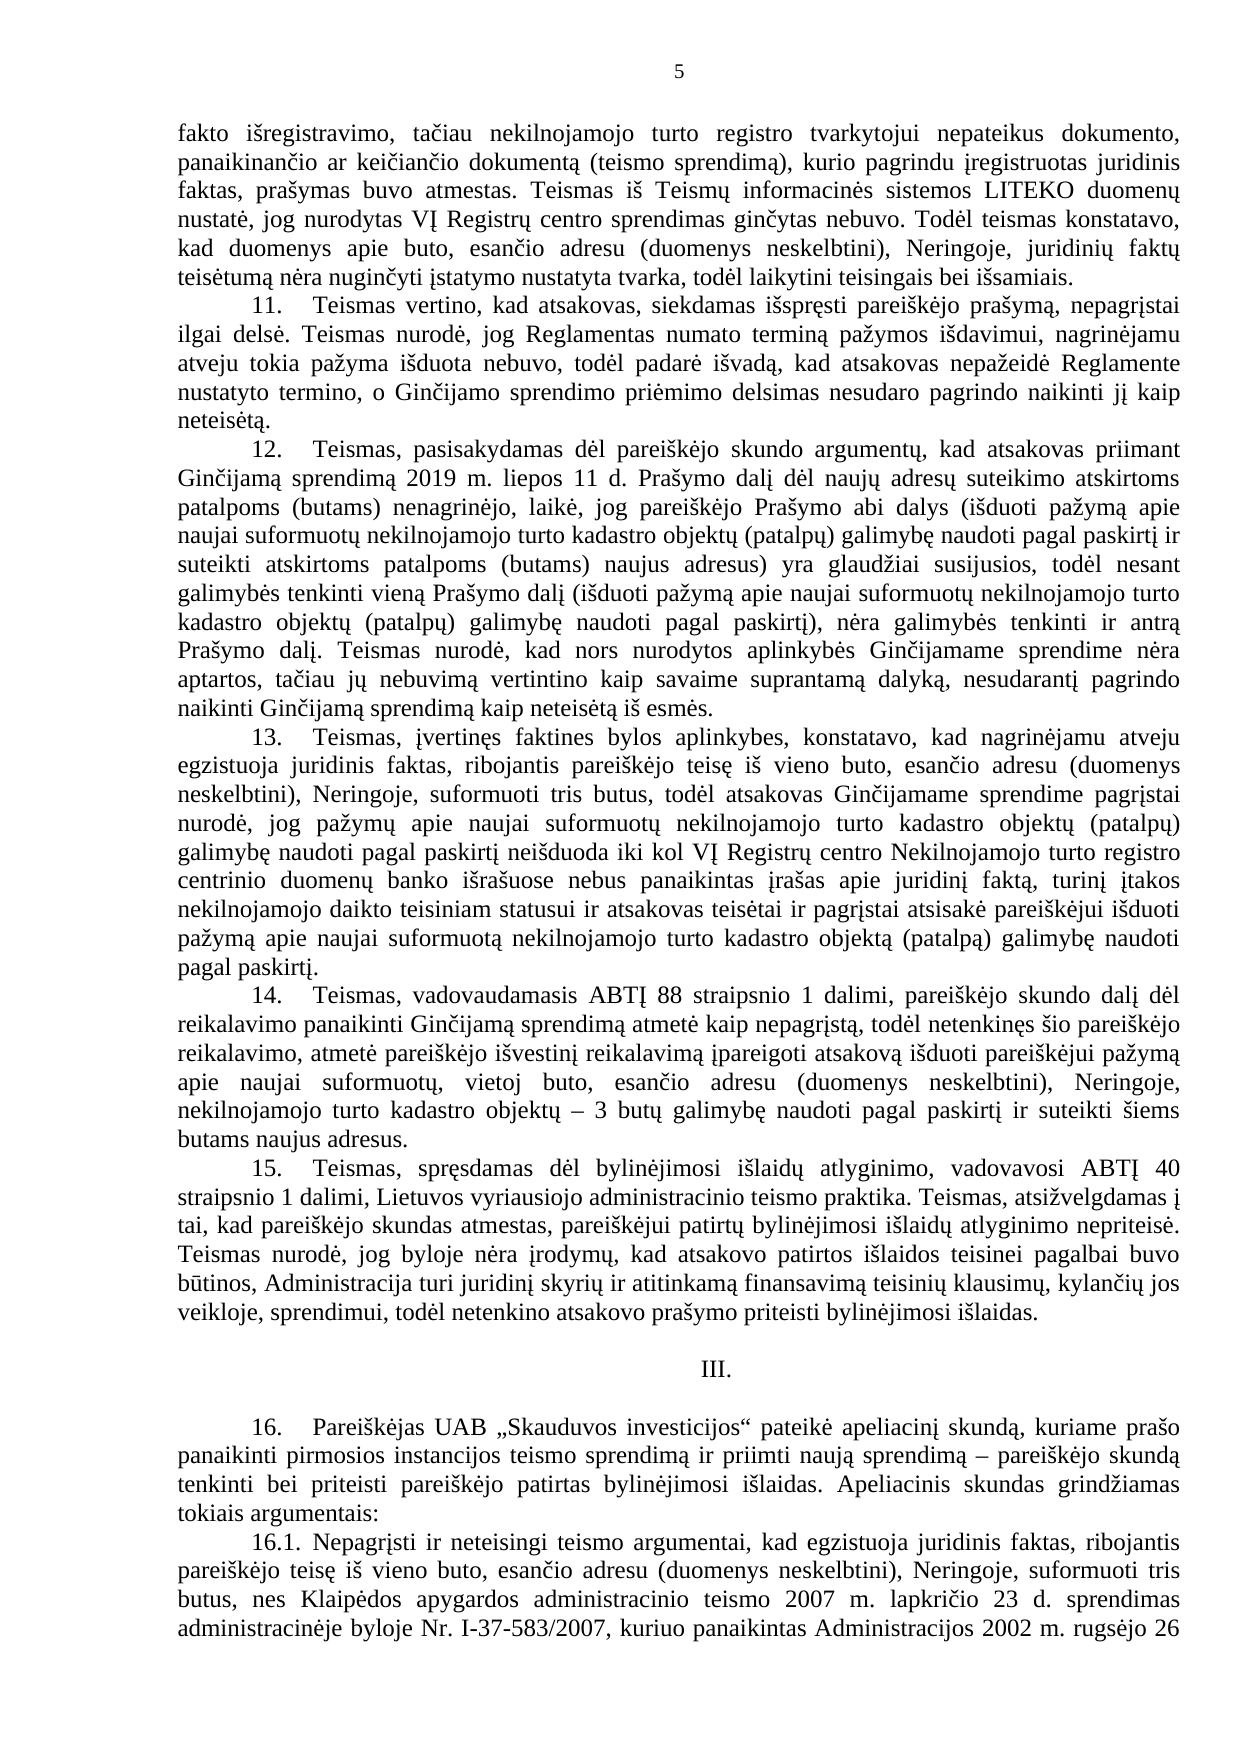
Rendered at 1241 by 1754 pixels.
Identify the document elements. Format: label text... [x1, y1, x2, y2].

text 16.1. Nepagrįsti ir neteisingi teismo argumentai, kad egzistuoja juridinis faktas, ribojantis pareiškėjo teisę iš vieno buto, esančio adresu (duomenys neskelbtini), Neringoje, suformuoti tris butus, nes Klaipėdos apygardos administracinio teismo 2007 m. lapkričio 23 d. sprendimas administracinėje byloje Nr. I-37-583/2007, kuriuo panaikintas Administracijos 2002 m. rugsėjo 26 [177, 1527, 1181, 1642]
text 15. Teismas, spręsdamas dėl bylinėjimosi išlaidų atlyginimo, vadovavosi ABTĮ 40 straipsnio 1 dalimi, Lietuvos vyriausiojo administracinio teismo praktika. Teismas, atsižvelgdamas į tai, kad pareiškėjo skundas atmestas, pareiškėjui patirtų bylinėjimosi išlaidų atlyginimo nepriteisė. Teismas nurodė, jog byloje nėra įrodymų, kad atsakovo patirtos išlaidos teisinei pagalbai buvo būtinos, Administracija turi juridinį skyrių ir atitinkamą finansavimą teisinių klausimų, kylančių jos veikloje, sprendimui, todėl netenkino atsakovo prašymo priteisti bylinėjimosi išlaidas. [177, 1153, 1181, 1326]
text 16. Pareiškėjas UAB „Skauduvos investicijos“ pateikė apeliacinį skundą, kuriame prašo panaikinti pirmosios instancijos teismo sprendimą ir priimti naują sprendimą – pareiškėjo skundą tenkinti bei priteisti pareiškėjo patirtas bylinėjimosi išlaidas. Apeliacinis skundas grindžiamas tokiais argumentais: [177, 1412, 1181, 1527]
text fakto išregistravimo, tačiau nekilnojamojo turto registro tvarkytojui nepateikus dokumento, panaikinančio ar keičiančio dokumentą (teismo sprendimą), kurio pagrindu įregistruotas juridinis faktas, prašymas buvo atmestas. Teismas iš Teismų informacinės sistemos LITEKO duomenų nustatė, jog nurodytas VĮ Registrų centro sprendimas ginčytas nebuvo. Todėl teismas konstatavo, kad duomenys apie buto, esančio adresu (duomenys neskelbtini), Neringoje, juridinių faktų teisėtumą nėra nuginčyti įstatymo nustatyta tvarka, todėl laikytini teisingais bei išsamiais. [177, 118, 1181, 291]
text 11. Teismas vertino, kad atsakovas, siekdamas išspręsti pareiškėjo prašymą, nepagrįstai ilgai delsė. Teismas nurodė, jog Reglamentas numato terminą pažymos išdavimui, nagrinėjamu atveju tokia pažyma išduota nebuvo, todėl padarė išvadą, kad atsakovas nepažeidė Reglamente nustatyto termino, o Ginčijamo sprendimo priėmimo delsimas nesudaro pagrindo naikinti jį kaip neteisėtą. [177, 291, 1181, 434]
text 14. Teismas, vadovaudamasis ABTĮ 88 straipsnio 1 dalimi, pareiškėjo skundo dalį dėl reikalavimo panaikinti Ginčijamą sprendimą atmetė kaip nepagrįstą, todėl netenkinęs šio pareiškėjo reikalavimo, atmetė pareiškėjo išvestinį reikalavimą įpareigoti atsakovą išduoti pareiškėjui pažymą apie naujai suformuotų, vietoj buto, esančio adresu (duomenys neskelbtini), Neringoje, nekilnojamojo turto kadastro objektų – 3 butų galimybę naudoti pagal paskirtį ir suteikti šiems butams naujus adresus. [177, 981, 1181, 1153]
text 12. Teismas, pasisakydamas dėl pareiškėjo skundo argumentų, kad atsakovas priimant Ginčijamą sprendimą 2019 m. liepos 11 d. Prašymo dalį dėl naujų adresų suteikimo atskirtoms patalpoms (butams) nenagrinėjo, laikė, jog pareiškėjo Prašymo abi dalys (išduoti pažymą apie naujai suformuotų nekilnojamojo turto kadastro objektų (patalpų) galimybę naudoti pagal paskirtį ir suteikti atskirtoms patalpoms (butams) naujus adresus) yra glaudžiai susijusios, todėl nesant galimybės tenkinti vieną Prašymo dalį (išduoti pažymą apie naujai suformuotų nekilnojamojo turto kadastro objektų (patalpų) galimybę naudoti pagal paskirtį), nėra galimybės tenkinti ir antrą Prašymo dalį. Teismas nurodė, kad nors nurodytos aplinkybės Ginčijamame sprendime nėra aptartos, tačiau jų nebuvimą vertintino kaip savaime suprantamą dalyką, nesudarantį pagrindo naikinti Ginčijamą sprendimą kaip neteisėtą iš esmės. [177, 434, 1181, 722]
text III. [177, 1354, 1181, 1383]
text 13. Teismas, įvertinęs faktines bylos aplinkybes, konstatavo, kad nagrinėjamu atveju egzistuoja juridinis faktas, ribojantis pareiškėjo teisę iš vieno buto, esančio adresu (duomenys neskelbtini), Neringoje, suformuoti tris butus, todėl atsakovas Ginčijamame sprendime pagrįstai nurodė, jog pažymų apie naujai suformuotų nekilnojamojo turto kadastro objektų (patalpų) galimybę naudoti pagal paskirtį neišduoda iki kol VĮ Registrų centro Nekilnojamojo turto registro centrinio duomenų banko išrašuose nebus panaikintas įrašas apie juridinį faktą, turinį įtakos nekilnojamojo daikto teisiniam statusui ir atsakovas teisėtai ir pagrįstai atsisakė pareiškėjui išduoti pažymą apie naujai suformuotą nekilnojamojo turto kadastro objektą (patalpą) galimybę naudoti pagal paskirtį. [177, 722, 1181, 981]
